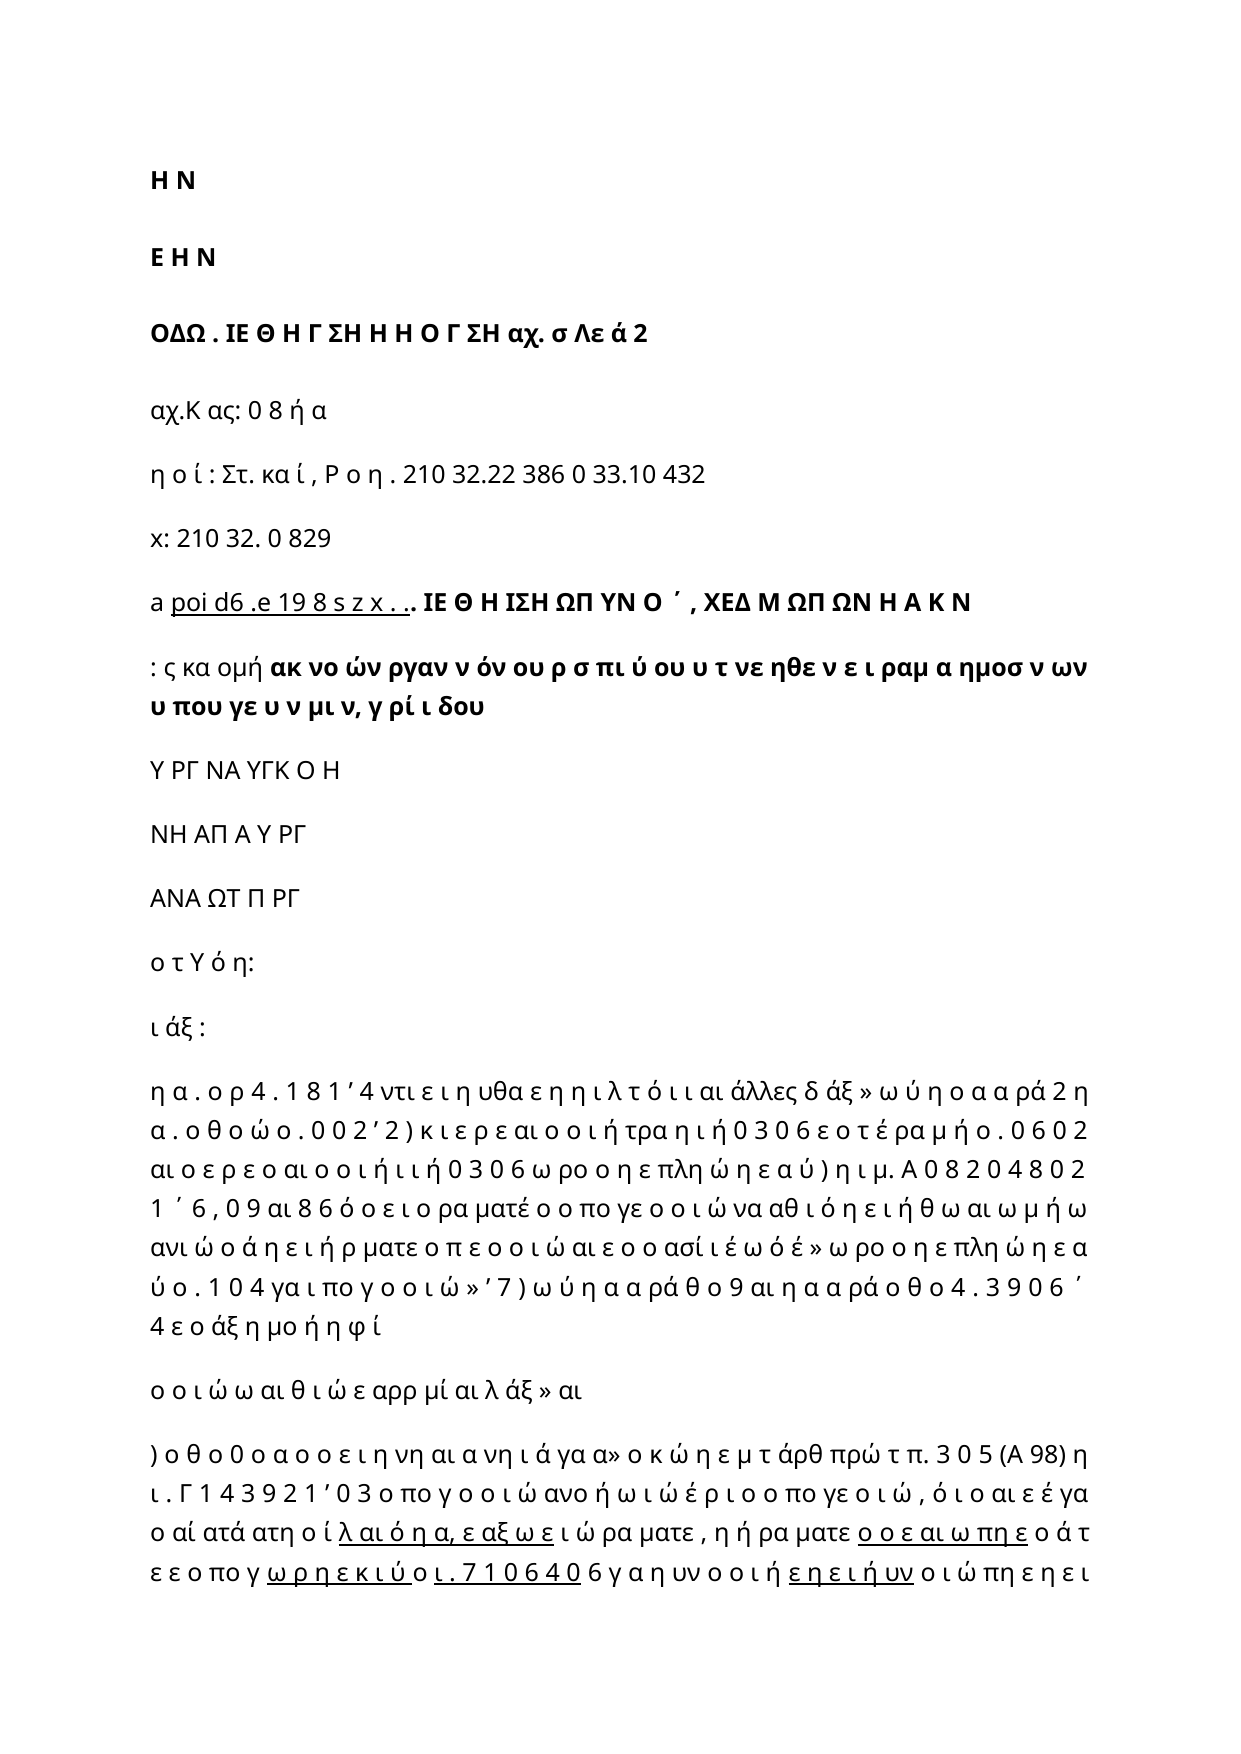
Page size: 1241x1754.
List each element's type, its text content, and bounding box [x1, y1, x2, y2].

text ) ο θ ο 0 ο α ο ο ε ι η νη αι α νη ι ά γα α» ο κ ώ η ε μ τ άρθ πρώ τ π. 3 0 5 (Α 98) η ι . Γ 1 4 3 9 2 1 ’ 0 3 ο πο γ ο ο ι ώ ανο ή ω ι ώ έ ρ ι ο ο πο γε ο ι ώ , ό ι ο αι ε έ γα ο αί ατά ατη ο ί λ αι ό η α, ε αξ ω ε ι ώ ρα ματε , η ή ρα ματε ο ο ε αι ω πη ε ο ά τ ε ε ο πο γ ω ρ η ε κ ι ύ ο ι . 7 1 0 6 4 0 6 γ α η υν ο ο ι ή ε η ε ι ή υν ο ι ώ πη ε η ε ι [150, 1437, 1090, 1588]
text η ο ί : Στ. κα ί , Ρ ο η . 210 32.22 386 0 33.10 432 [150, 457, 1090, 491]
title ΟΔΩ . ΙΕ Θ Η Γ ΣΗ Η Η Ο Γ ΣΗ αχ. σ Λε ά 2 [150, 316, 1090, 350]
text ο ο ι ώ ω αι θ ι ώ ε αρρ μί αι λ άξ » αι [150, 1372, 1090, 1407]
title Ε Η Ν [150, 239, 1090, 273]
title Η Ν [150, 162, 1090, 197]
text αχ.Κ ας: 0 8 ή α [150, 392, 1090, 427]
text Υ ΡΓ ΝΑ ΥΓΚ Ο Η [150, 752, 1090, 787]
text ΑΝΑ ΩΤ Π ΡΓ [150, 881, 1090, 915]
text ο τ Υ ό η: [150, 945, 1090, 979]
text ι άξ : [150, 1009, 1090, 1043]
text a poi d6 .e 19 8 s z x . .. ΙΕ Θ Η ΙΣΗ ΩΠ ΥΝ Ο ΄ , ΧΕΔ Μ ΩΠ ΩΝ Η Α Κ Ν [150, 585, 1090, 619]
text x: 210 32. 0 829 [150, 521, 1090, 555]
text : ς κα ομή ακ νο ών ργαν ν όν ου ρ σ πι ύ ου υ τ νε ηθε ν ε ι ραμ α ημοσ ν ων υ που γε υ ν μι ν, γ ρί ι δου [150, 649, 1090, 722]
text ΝΗ ΑΠ Α Υ ΡΓ [150, 817, 1090, 851]
text η α . ο ρ 4 . 1 8 1 ’ 4 ντι ε ι η υθα ε η η ι λ τ ό ι ι αι άλλες δ άξ » ω ύ η ο α α ρά 2 η α . ο θ ο ώ ο . 0 0 2 ’ 2 ) κ ι ε ρ ε αι ο ο ι ή τρα η ι ή 0 3 0 6 ε ο τ έ ρα μ ή ο . 0 6 0 2 αι ο ε ρ ε ο αι ο ο ι ή ι ι ή 0 3 0 6 ω ρο ο η ε πλη ώ η ε α ύ ) η ι μ. Α 0 8 2 0 4 8 0 2 1 ΄ 6 , 0 9 αι 8 6 ό ο ε ι ο ρα ματέ ο ο πο γε ο ο ι ώ να αθ ι ό η ε ι ή θ ω αι ω μ ή ω ανι ώ ο ά η ε ι ή ρ ματε ο π ε ο ο ι ώ αι ε ο ο ασί ι έ ω ό έ » ω ρο ο η ε πλη ώ η ε α ύ ο . 1 0 4 γα ι πο γ ο ο ι ώ » ’ 7 ) ω ύ η α α ρά θ ο 9 αι η α α ρά ο θ ο 4 . 3 9 0 6 ΄ 4 ε ο άξ η μο ή η φ ί [150, 1073, 1090, 1342]
